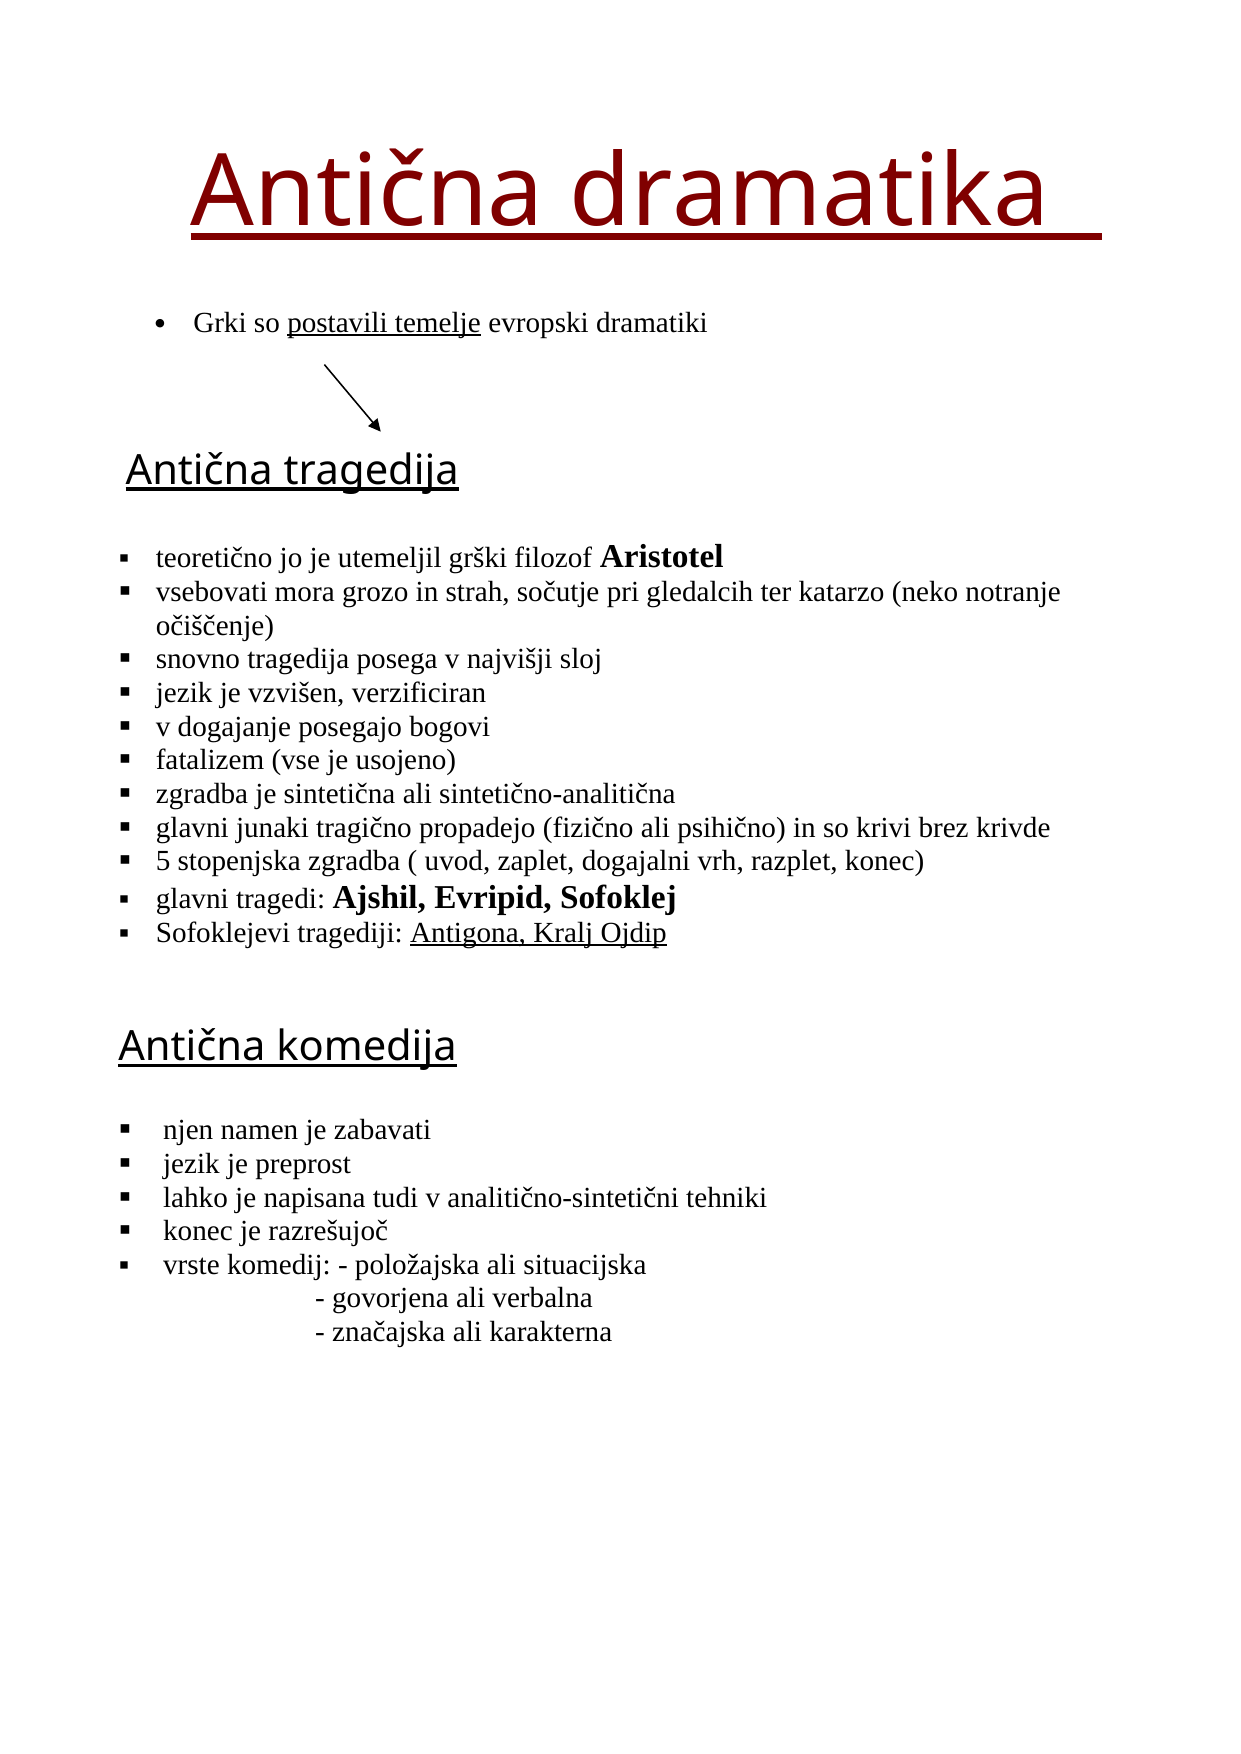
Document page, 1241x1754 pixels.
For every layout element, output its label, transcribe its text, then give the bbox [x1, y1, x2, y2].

list zgradba je sintetična ali sintetično-analitična [118, 776, 1122, 810]
text - govorjena ali verbalna [118, 1281, 1122, 1314]
list fatalizem (vse je usojeno) [118, 742, 1122, 776]
list snovno tragedija posega v najvišji sloj [118, 642, 1122, 675]
list lahko je napisana tudi v analitično-sintetični tehniki [118, 1180, 1122, 1213]
text Antična dramatika [118, 118, 1122, 254]
list glavni junaki tragično propadejo (fizično ali psihično) in so krivi brez krivde [118, 810, 1122, 843]
list konec je razrešujoč [118, 1213, 1122, 1247]
list v dogajanje posegajo bogovi [118, 709, 1122, 742]
list teoretično jo je utemeljil grški filozof Aristotel [118, 536, 1122, 574]
list Grki so postavili temelje evropski dramatiki [156, 305, 1122, 339]
list jezik je vzvišen, verzificiran [118, 675, 1122, 709]
text - značajska ali karakterna [118, 1314, 1122, 1348]
text Antična tragedija [118, 439, 1122, 496]
list 5 stopenjska zgradba ( uvod, zaplet, dogajalni vrh, razplet, konec) [118, 843, 1122, 877]
list vsebovati mora grozo in strah, sočutje pri gledalcih ter katarzo (neko notranje očiščenje) [118, 574, 1122, 642]
list njen namen je zabavati [118, 1112, 1122, 1146]
list jezik je preprost [118, 1146, 1122, 1180]
list glavni tragedi: Ajshil, Evripid, Sofoklej [118, 877, 1122, 915]
list Sofoklejevi tragediji: Antigona, Kralj Ojdip [118, 915, 1122, 949]
list vrste komedij: - položajska ali situacijska [118, 1247, 1122, 1281]
text Antična komedija [118, 1016, 1122, 1073]
